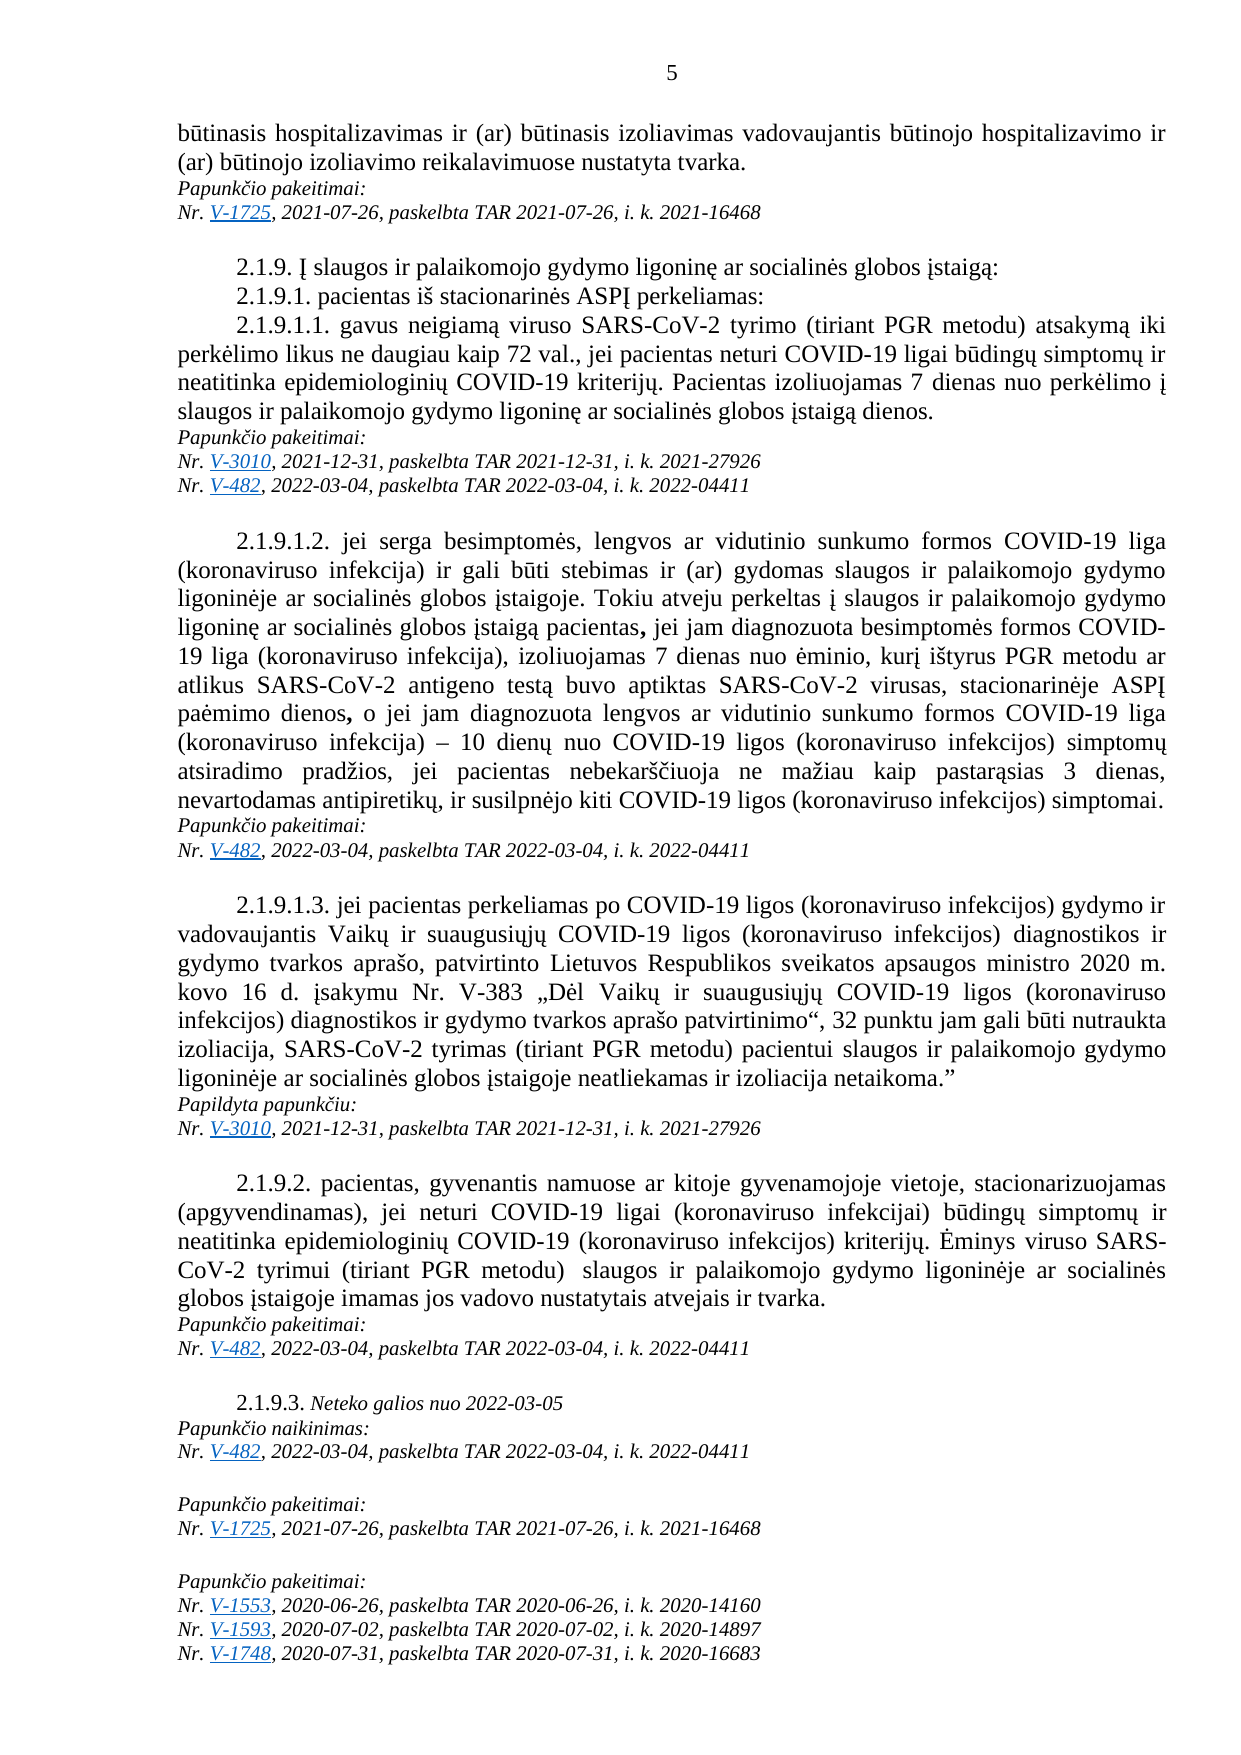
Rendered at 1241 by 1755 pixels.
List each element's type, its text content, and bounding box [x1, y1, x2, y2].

text 2.1.9.1.3. jei pacientas perkeliamas po COVID-19 ligos (koronaviruso infekcijos) gydymo ir vadovaujantis Vaikų ir suaugusiųjų COVID-19 ligos (koronaviruso infekcijos) diagnostikos ir gydymo tvarkos aprašo, patvirtinto Lietuvos Respublikos sveikatos apsaugos ministro 2020 m. kovo 16 d. įsakymu Nr. V-383 „Dėl Vaikų ir suaugusiųjų COVID-19 ligos (koronaviruso infekcijos) diagnostikos ir gydymo tvarkos aprašo patvirtinimo“, 32 punktu jam gali būti nutraukta izoliacija, SARS-CoV-2 tyrimas (tiriant PGR metodu) pacientui slaugos ir palaikomojo gydymo ligoninėje ar socialinės globos įstaigoje neatliekamas ir izoliacija netaikoma.” [177, 890, 1167, 1092]
text Papunkčio pakeitimai: [177, 813, 1167, 837]
text 2.1.9.1.1. gavus neigiamą viruso SARS-CoV-2 tyrimo (tiriant PGR metodu) atsakymą iki perkėlimo likus ne daugiau kaip 72 val., jei pacientas neturi COVID-19 ligai būdingų simptomų ir neatitinka epidemiologinių COVID-19 kriterijų. Pacientas izoliuojamas 7 dienas nuo perkėlimo į slaugos ir palaikomojo gydymo ligoninę ar socialinės globos įstaigą dienos. [177, 310, 1167, 425]
text Papildyta papunkčiu: [177, 1092, 1167, 1116]
text Nr. V-1725, 2021-07-26, paskelbta TAR 2021-07-26, i. k. 2021-16468 [177, 200, 1167, 224]
text Nr. V-1593, 2020-07-02, paskelbta TAR 2020-07-02, i. k. 2020-14897 [177, 1617, 1167, 1641]
text būtinasis hospitalizavimas ir (ar) būtinasis izoliavimas vadovaujantis būtinojo hospitalizavimo ir (ar) būtinojo izoliavimo reikalavimuose nustatyta tvarka. [177, 118, 1167, 176]
text Nr. V-482, 2022-03-04, paskelbta TAR 2022-03-04, i. k. 2022-04411 [177, 1439, 1167, 1463]
text 2.1.9.1.2. jei serga besimptomės, lengvos ar vidutinio sunkumo formos COVID-19 liga (koronaviruso infekcija) ir gali būti stebimas ir (ar) gydomas slaugos ir palaikomojo gydymo ligoninėje ar socialinės globos įstaigoje. Tokiu atveju perkeltas į slaugos ir palaikomojo gydymo ligoninę ar socialinės globos įstaigą pacientas, jei jam diagnozuota besimptomės formos COVID-19 liga (koronaviruso infekcija), izoliuojamas 7 dienas nuo ėminio, kurį ištyrus PGR metodu ar atlikus SARS-CoV-2 antigeno testą buvo aptiktas SARS-CoV-2 virusas, stacionarinėje ASPĮ paėmimo dienos, o jei jam diagnozuota lengvos ar vidutinio sunkumo formos COVID-19 liga (koronaviruso infekcija) – 10 dienų nuo COVID-19 ligos (koronaviruso infekcijos) simptomų atsiradimo pradžios, jei pacientas nebekarščiuoja ne mažiau kaip pastarąsias 3 dienas, nevartodamas antipiretikų, ir susilpnėjo kiti COVID-19 ligos (koronaviruso infekcijos) simptomai. [177, 526, 1167, 813]
text 2.1.9. Į slaugos ir palaikomojo gydymo ligoninę ar socialinės globos įstaigą: [177, 252, 1167, 281]
text Nr. V-482, 2022-03-04, paskelbta TAR 2022-03-04, i. k. 2022-04411 [177, 473, 1167, 497]
text Papunkčio pakeitimai: [177, 1312, 1167, 1336]
text Nr. V-1553, 2020-06-26, paskelbta TAR 2020-06-26, i. k. 2020-14160 [177, 1593, 1167, 1617]
text 2.1.9.3. Neteko galios nuo 2022-03-05 [177, 1389, 1167, 1415]
text Nr. V-482, 2022-03-04, paskelbta TAR 2022-03-04, i. k. 2022-04411 [177, 1336, 1167, 1360]
text Papunkčio pakeitimai: [177, 425, 1167, 449]
text Nr. V-3010, 2021-12-31, paskelbta TAR 2021-12-31, i. k. 2021-27926 [177, 1116, 1167, 1140]
text Nr. V-1748, 2020-07-31, paskelbta TAR 2020-07-31, i. k. 2020-16683 [177, 1641, 1167, 1665]
text Nr. V-482, 2022-03-04, paskelbta TAR 2022-03-04, i. k. 2022-04411 [177, 837, 1167, 862]
text Nr. V-3010, 2021-12-31, paskelbta TAR 2021-12-31, i. k. 2021-27926 [177, 449, 1167, 473]
text 2.1.9.1. pacientas iš stacionarinės ASPĮ perkeliamas: [177, 281, 1167, 310]
text 2.1.9.2. pacientas, gyvenantis namuose ar kitoje gyvenamojoje vietoje, stacionarizuojamas (apgyvendinamas), jei neturi COVID-19 ligai (koronaviruso infekcijai) būdingų simptomų ir neatitinka epidemiologinių COVID-19 (koronaviruso infekcijos) kriterijų. Ėminys viruso SARS-CoV-2 tyrimui (tiriant PGR metodu) slaugos ir palaikomojo gydymo ligoninėje ar socialinės globos įstaigoje imamas jos vadovo nustatytais atvejais ir tvarka. [177, 1168, 1167, 1312]
text Papunkčio pakeitimai: [177, 176, 1167, 200]
text Papunkčio pakeitimai: [177, 1569, 1167, 1593]
text Papunkčio naikinimas: [177, 1415, 1167, 1439]
text Papunkčio pakeitimai: [177, 1492, 1167, 1516]
text Nr. V-1725, 2021-07-26, paskelbta TAR 2021-07-26, i. k. 2021-16468 [177, 1516, 1167, 1540]
